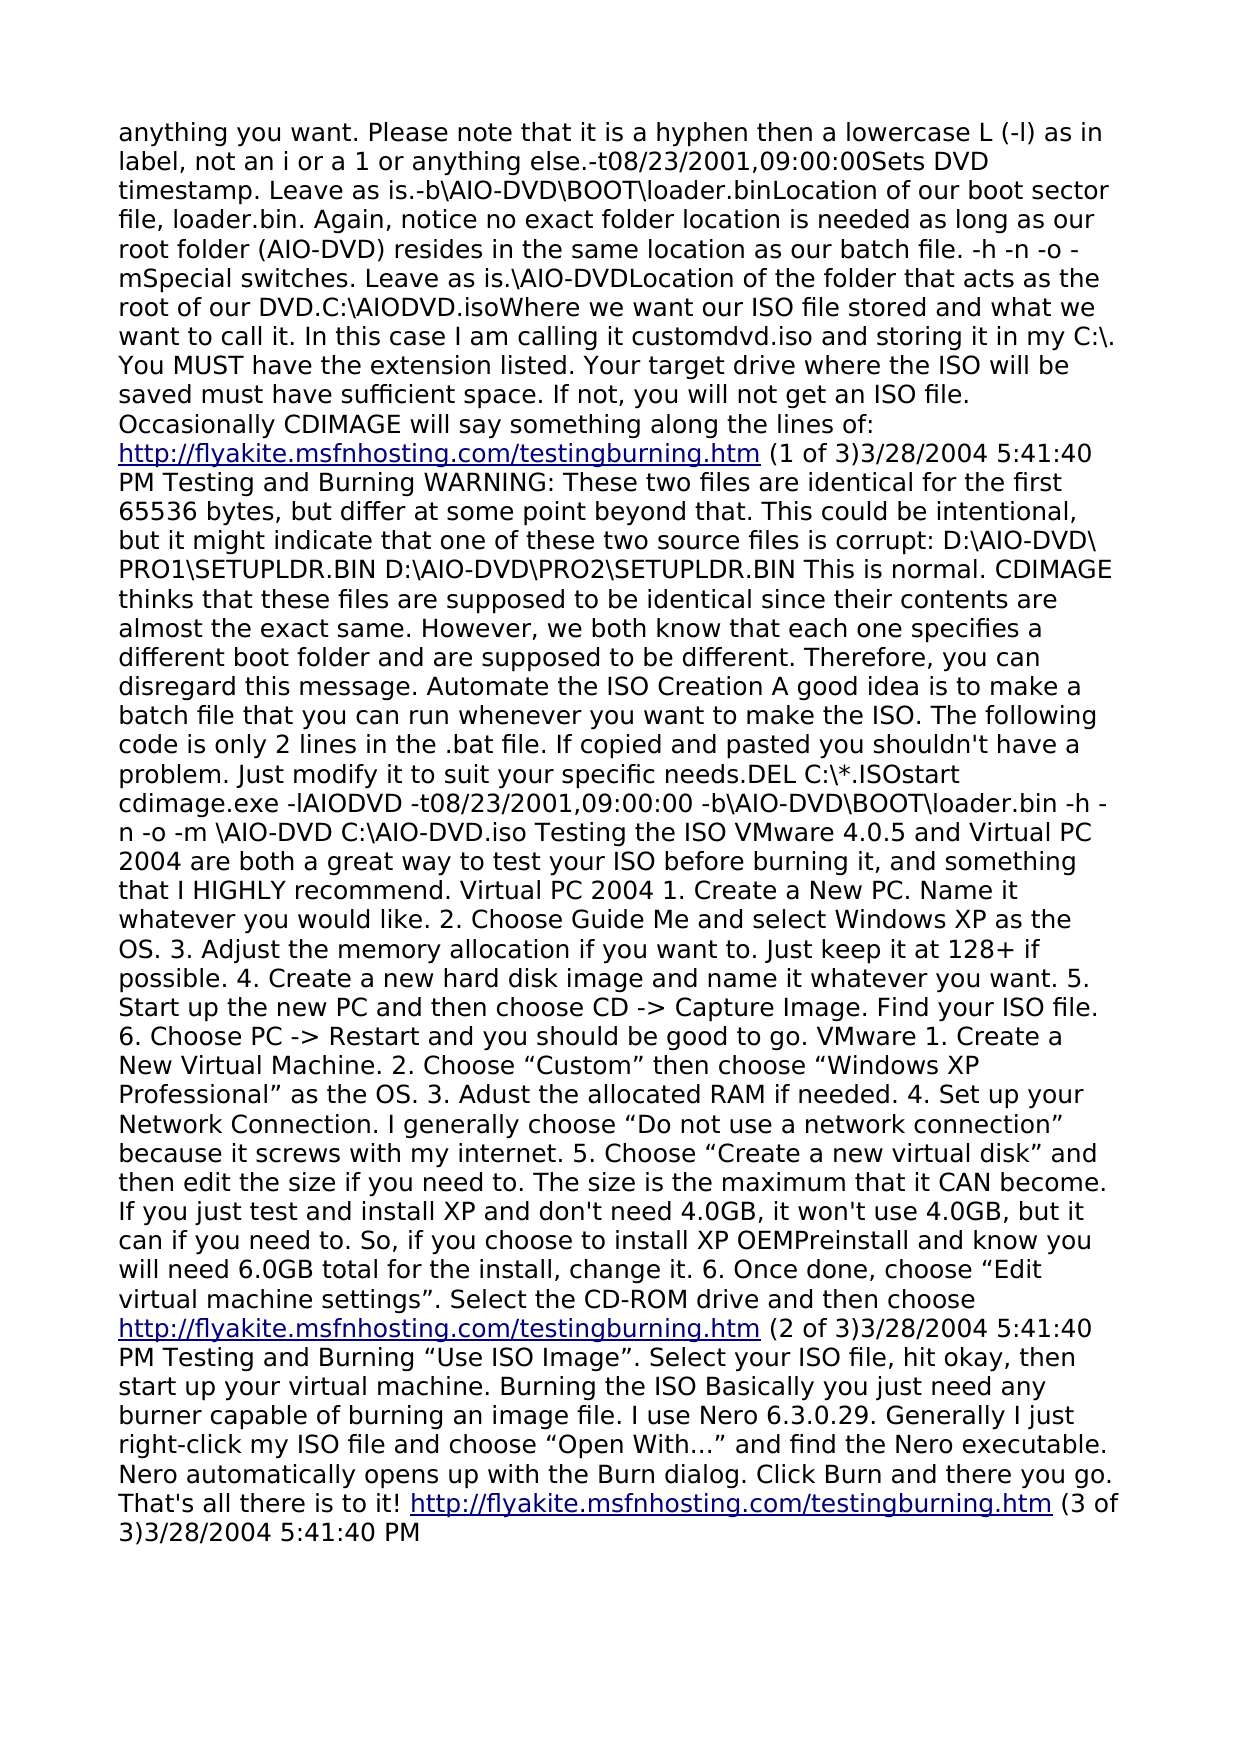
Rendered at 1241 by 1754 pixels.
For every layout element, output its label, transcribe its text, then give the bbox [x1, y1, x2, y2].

text anything you want. Please note that it is a hyphen then a lowercase L (-l) as in label, not an i or a 1 or anything else.-t08/23/2001,09:00:00Sets DVD timestamp. Leave as is.-b\AIO-DVD\BOOT\loader.binLocation of our boot sector file, loader.bin. Again, notice no exact folder location is needed as long as our root folder (AIO-DVD) resides in the same location as our batch file. -h -n -o -mSpecial switches. Leave as is.\AIO-DVDLocation of the folder that acts as the root of our DVD.C:\AIODVD.isoWhere we want our ISO file stored and what we want to call it. In this case I am calling it customdvd.iso and storing it in my C:\. You MUST have the extension listed. Your target drive where the ISO will be saved must have sufficient space. If not, you will not get an ISO file. Occasionally CDIMAGE will say something along the lines of: http://flyakite.msfnhosting.com/testingburning.htm (1 of 3)3/28/2004 5:41:40 PM Testing and Burning WARNING: These two files are identical for the first 65536 bytes, but differ at some point beyond that. This could be intentional, but it might indicate that one of these two source files is corrupt: D:\AIO-DVD\PRO1\SETUPLDR.BIN D:\AIO-DVD\PRO2\SETUPLDR.BIN This is normal. CDIMAGE thinks that these files are supposed to be identical since their contents are almost the exact same. However, we both know that each one specifies a different boot folder and are supposed to be different. Therefore, you can disregard this message. Automate the ISO Creation A good idea is to make a batch file that you can run whenever you want to make the ISO. The following code is only 2 lines in the .bat file. If copied and pasted you shouldn't have a problem. Just modify it to suit your specific needs.DEL C:\*.ISOstart cdimage.exe -lAIODVD -t08/23/2001,09:00:00 -b\AIO-DVD\BOOT\loader.bin -h -n -o -m \AIO-DVD C:\AIO-DVD.iso Testing the ISO VMware 4.0.5 and Virtual PC 2004 are both a great way to test your ISO before burning it, and something that I HIGHLY recommend. Virtual PC 2004 1. Create a New PC. Name it whatever you would like. 2. Choose Guide Me and select Windows XP as the OS. 3. Adjust the memory allocation if you want to. Just keep it at 128+ if possible. 4. Create a new hard disk image and name it whatever you want. 5. Start up the new PC and then choose CD -> Capture Image. Find your ISO file. 6. Choose PC -> Restart and you should be good to go. VMware 1. Create a New Virtual Machine. 2. Choose “Custom” then choose “Windows XP Professional” as the OS. 3. Adust the allocated RAM if needed. 4. Set up your Network Connection. I generally choose “Do not use a network connection” because it screws with my internet. 5. Choose “Create a new virtual disk” and then edit the size if you need to. The size is the maximum that it CAN become. If you just test and install XP and don't need 4.0GB, it won't use 4.0GB, but it can if you need to. So, if you choose to install XP OEMPreinstall and know you will need 6.0GB total for the install, change it. 6. Once done, choose “Edit virtual machine settings”. Select the CD-ROM drive and then choose http://flyakite.msfnhosting.com/testingburning.htm (2 of 3)3/28/2004 5:41:40 PM Testing and Burning “Use ISO Image”. Select your ISO file, hit okay, then start up your virtual machine. Burning the ISO Basically you just need any burner capable of burning an image file. I use Nero 6.3.0.29. Generally I just right-click my ISO file and choose “Open With...” and find the Nero executable. Nero automatically opens up with the Burn dialog. Click Burn and there you go. That's all there is to it! http://flyakite.msfnhosting.com/testingburning.htm (3 of 3)3/28/2004 5:41:40 PM [118, 118, 1122, 1547]
